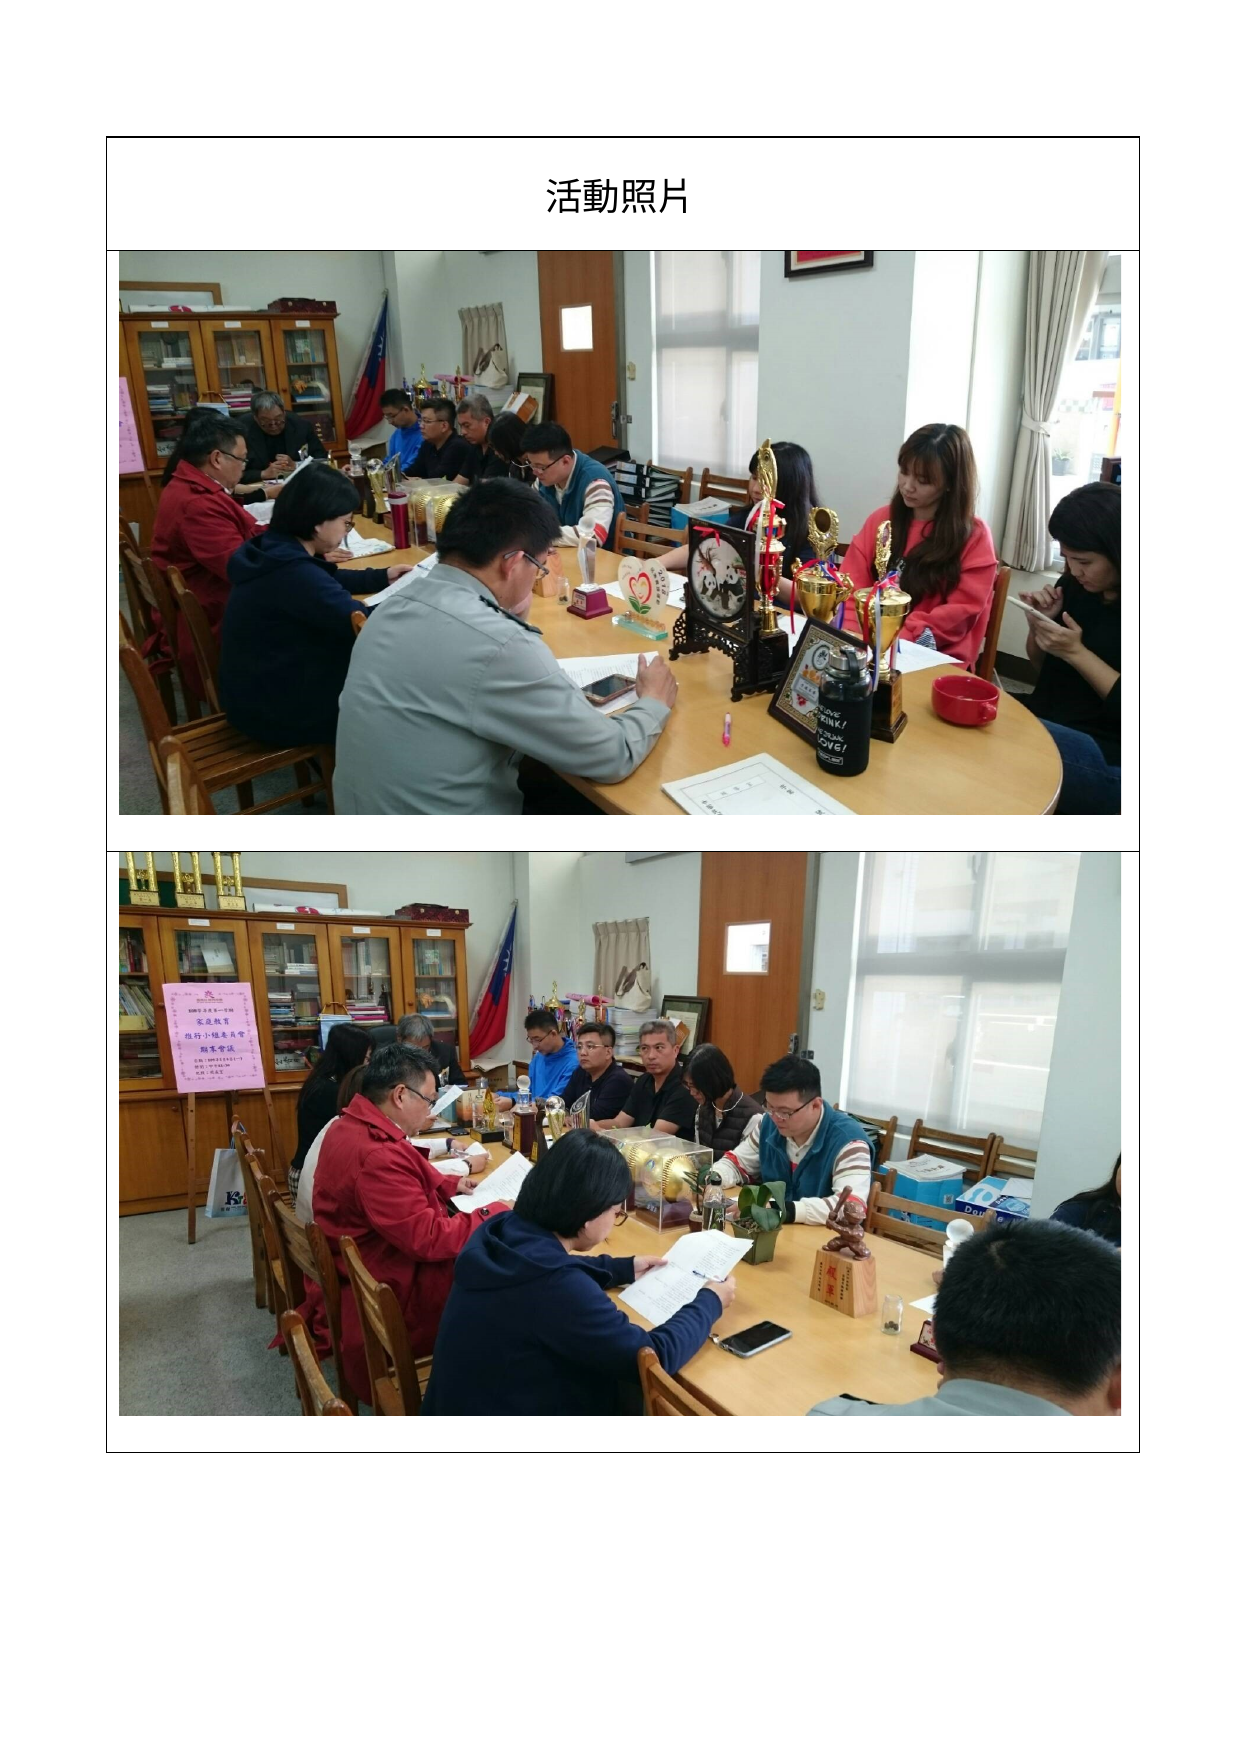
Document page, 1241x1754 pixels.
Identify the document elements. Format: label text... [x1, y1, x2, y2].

table_header 活動照片 [107, 138, 1139, 250]
table_cell [107, 251, 1139, 851]
picture [119, 251, 1122, 815]
table_cell [107, 852, 1139, 1452]
picture [119, 852, 1122, 1416]
